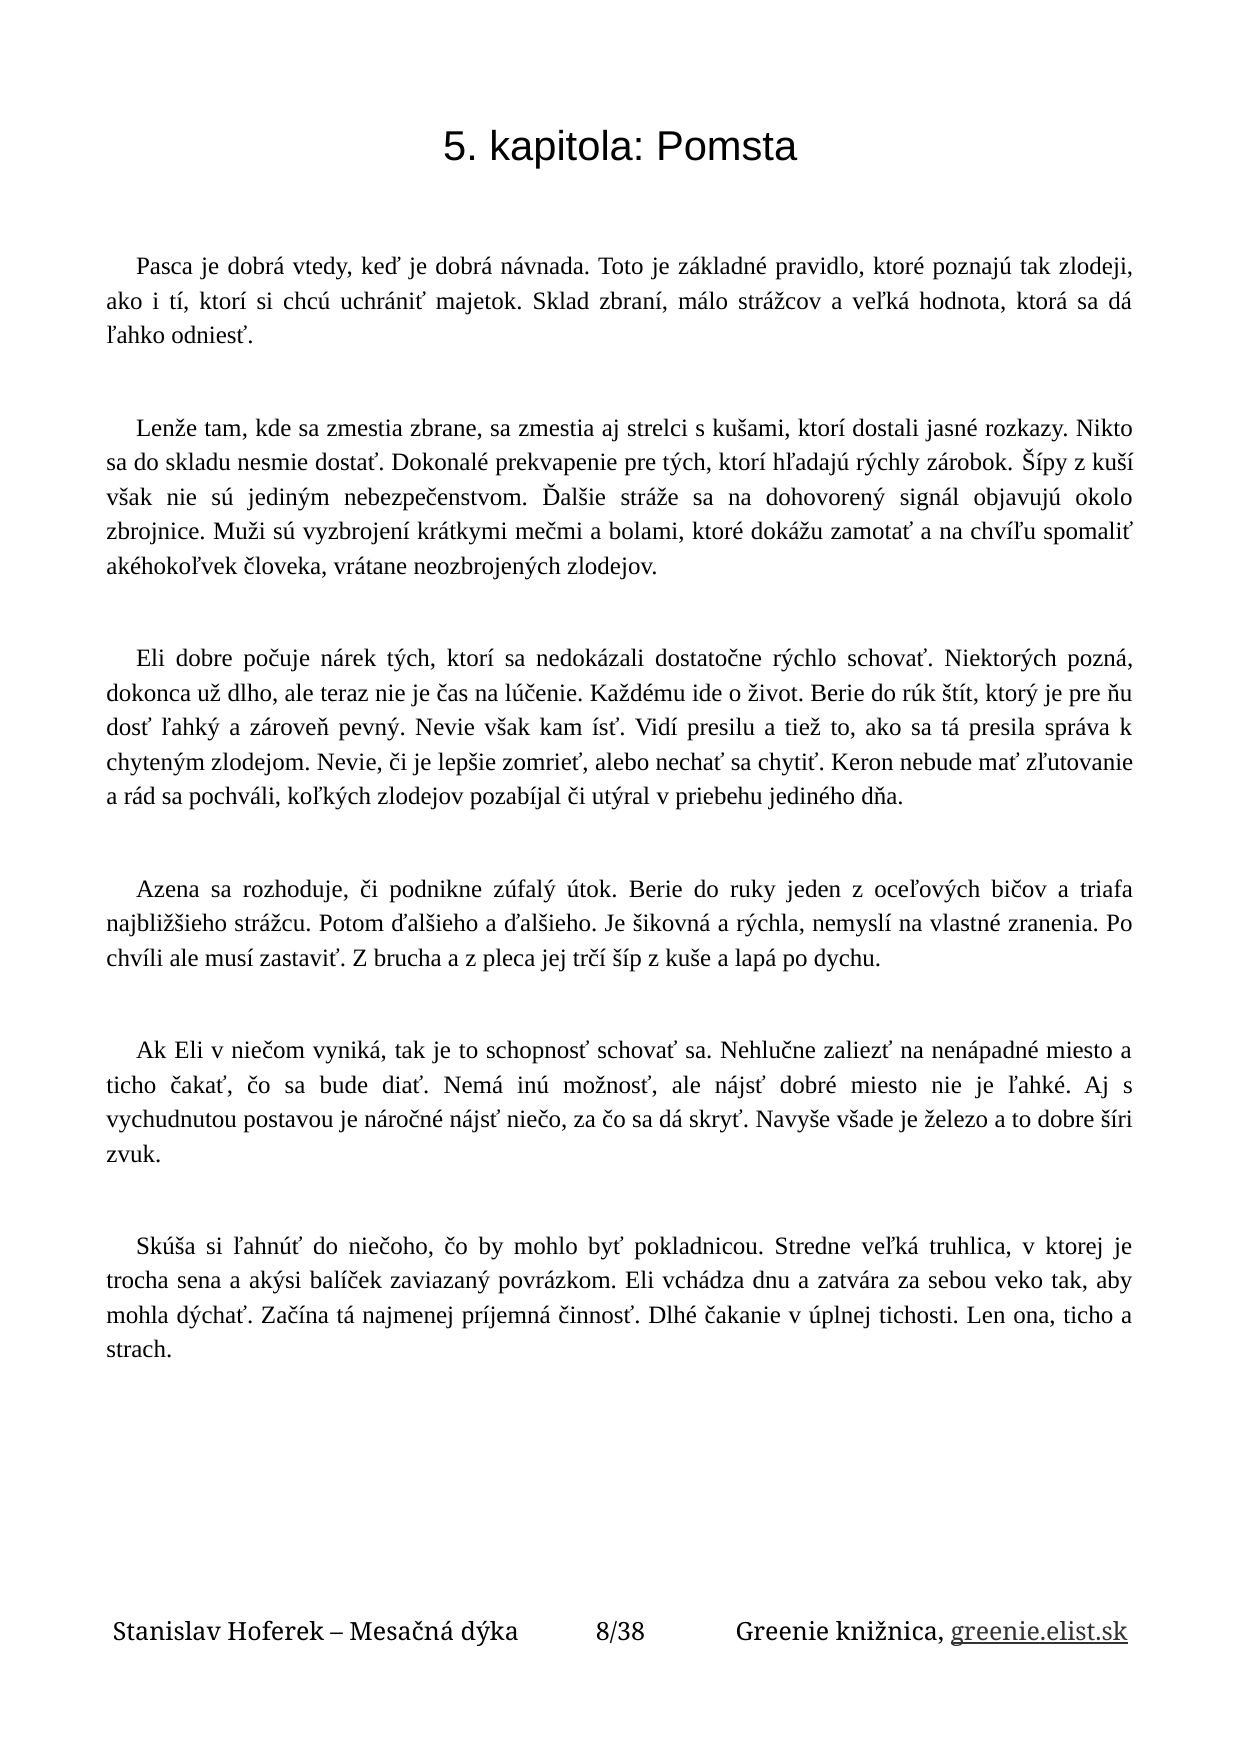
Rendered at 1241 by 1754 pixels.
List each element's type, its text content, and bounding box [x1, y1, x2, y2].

subtitle 5. kapitola: Pomsta [106, 121, 1134, 169]
text Pasca je dobrá vtedy, keď je dobrá návnada. Toto je základné pravidlo, ktoré poznajú tak zlodeji, ako i tí, ktorí si chcú uchrániť majetok. Sklad zbraní, málo strážcov a veľká hodnota, ktorá sa dá ľahko odniesť. [106, 251, 1134, 349]
text Ak Eli v niečom vyniká, tak je to schopnosť schovať sa. Nehlučne zaliezť na nenápadné miesto a ticho čakať, čo sa bude diať. Nemá inú možnosť, ale nájsť dobré miesto nie je ľahké. Aj s vychudnutou postavou je náročné nájsť niečo, za čo sa dá skryť. Navyše všade je železo a to dobre šíri zvuk. [106, 1035, 1134, 1167]
text Lenže tam, kde sa zmestia zbrane, sa zmestia aj strelci s kušami, ktorí dostali jasné rozkazy. Nikto sa do skladu nesmie dostať. Dokonalé prekvapenie pre tých, ktorí hľadajú rýchly zárobok. Šípy z kuší však nie sú jediným nebezpečenstvom. Ďalšie stráže sa na dohovorený signál objavujú okolo zbrojnice. Muži sú vyzbrojení krátkymi mečmi a bolami, ktoré dokážu zamotať a na chvíľu spomaliť akéhokoľvek človeka, vrátane neozbrojených zlodejov. [106, 413, 1134, 579]
text Eli dobre počuje nárek tých, ktorí sa nedokázali dostatočne rýchlo schovať. Niektorých pozná, dokonca už dlho, ale teraz nie je čas na lúčenie. Každému ide o život. Berie do rúk štít, ktorý je pre ňu dosť ľahký a zároveň pevný. Nevie však kam ísť. Vidí presilu a tiež to, ako sa tá presila správa k chyteným zlodejom. Nevie, či je lepšie zomrieť, alebo nechať sa chytiť. Keron nebude mať zľutovanie a rád sa pochváli, koľkých zlodejov pozabíjal či utýral v priebehu jediného dňa. [106, 643, 1134, 810]
text Azena sa rozhoduje, či podnikne zúfalý útok. Berie do ruky jeden z oceľových bičov a triafa najbližšieho strážcu. Potom ďalšieho a ďalšieho. Je šikovná a rýchla, nemyslí na vlastné zranenia. Po chvíli ale musí zastaviť. Z brucha a z pleca jej trčí šíp z kuše a lapá po dychu. [106, 874, 1134, 971]
text Skúša si ľahnúť do niečoho, čo by mohlo byť pokladnicou. Stredne veľká truhlica, v ktorej je trocha sena a akýsi balíček zaviazaný povrázkom. Eli vchádza dnu a zatvára za sebou veko tak, aby mohla dýchať. Začína tá najmenej príjemná činnosť. Dlhé čakanie v úplnej tichosti. Len ona, ticho a strach. [106, 1231, 1134, 1363]
